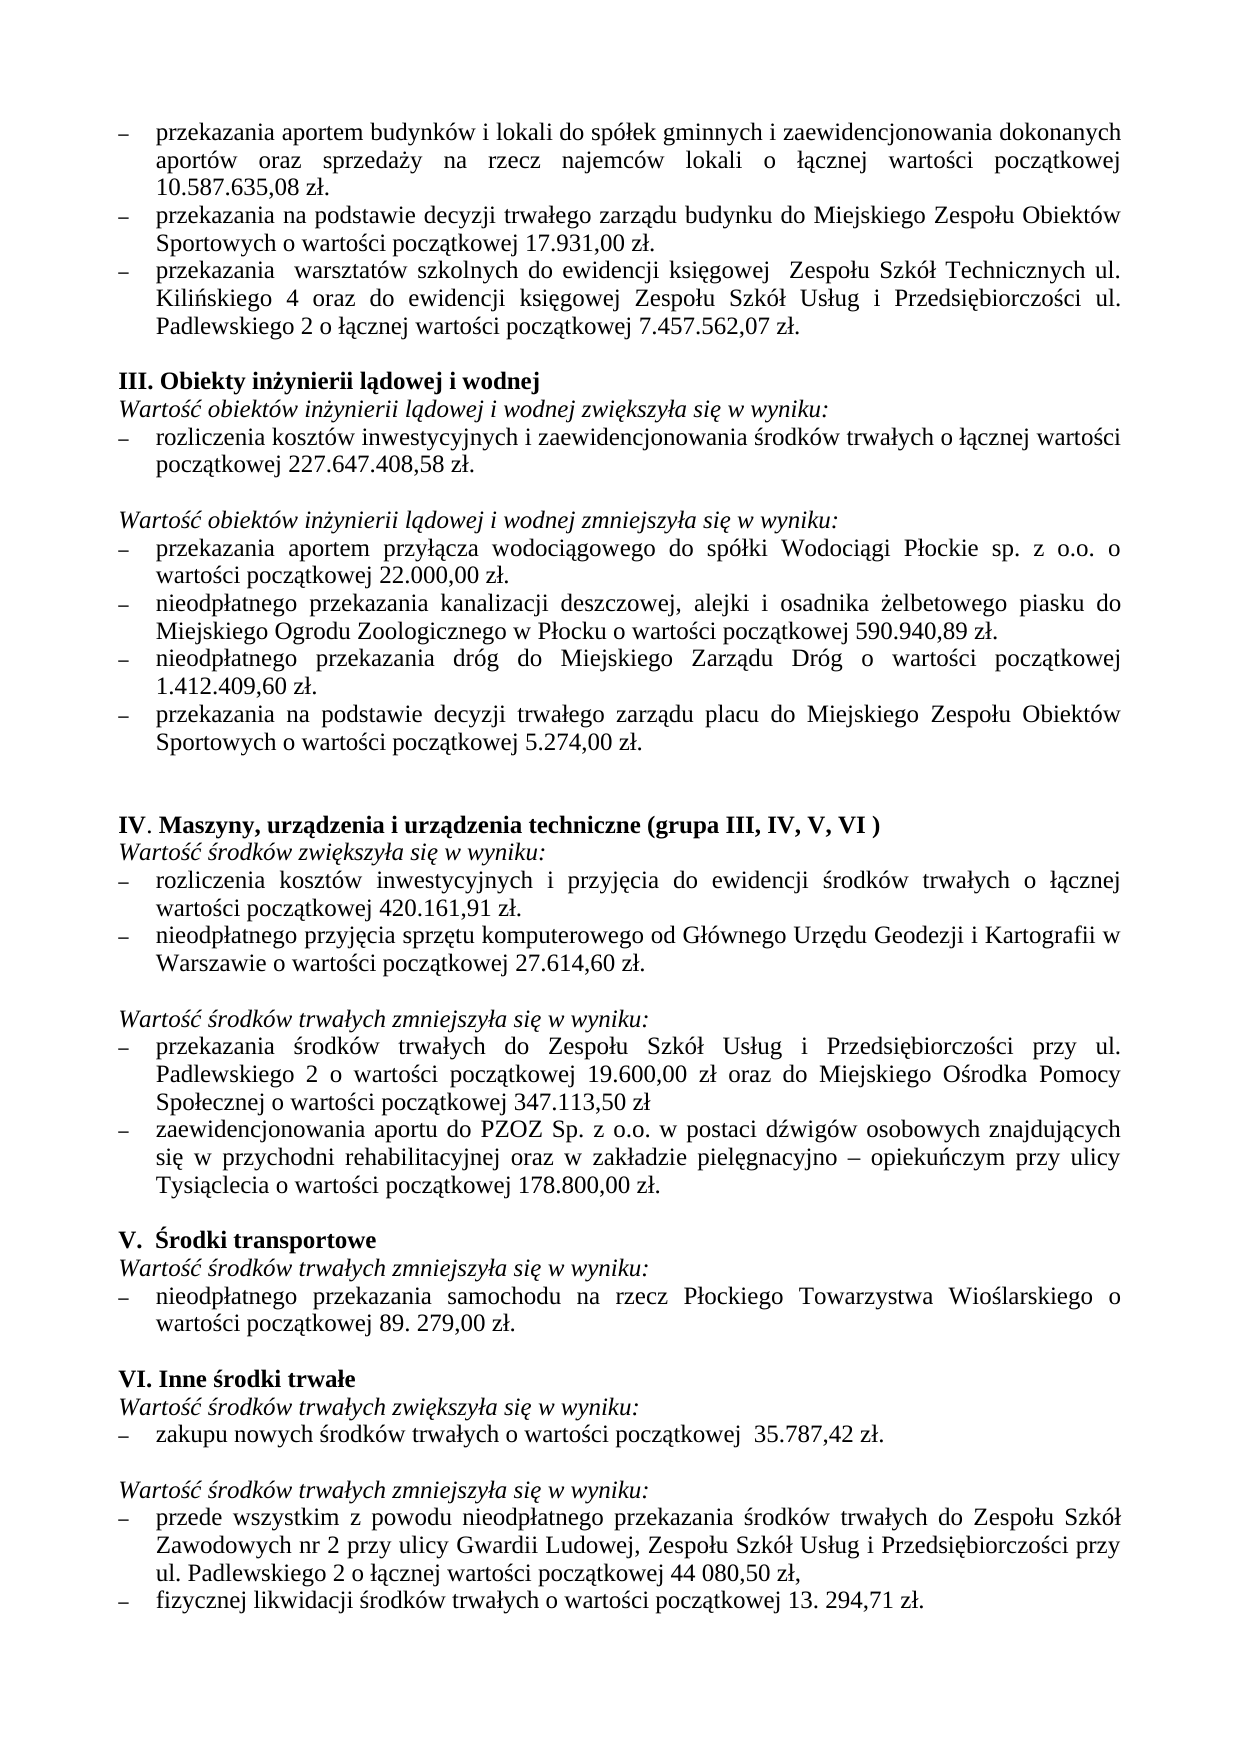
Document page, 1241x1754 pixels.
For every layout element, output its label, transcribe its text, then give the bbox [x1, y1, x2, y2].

text Wartość środków trwałych zwiększyła się w wyniku: [118, 1393, 1122, 1420]
list rozliczenia kosztów inwestycyjnych i przyjęcia do ewidencji środków trwałych o łącznej wartości początkowej 420.161,91 zł. [118, 866, 1122, 922]
text Wartość obiektów inżynierii lądowej i wodnej zwiększyła się w wyniku: [118, 395, 1122, 423]
list nieodpłatnego przekazania dróg do Miejskiego Zarządu Dróg o wartości początkowej 1.412.409,60 zł. [118, 644, 1122, 700]
list zakupu nowych środków trwałych o wartości początkowej 35.787,42 zł. [118, 1420, 1122, 1448]
text V. Środki transportowe [118, 1226, 1122, 1254]
list przekazania aportem budynków i lokali do spółek gminnych i zaewidencjonowania dokonanych aportów oraz sprzedaży na rzecz najemców lokali o łącznej wartości początkowej 10.587.635,08 zł. [118, 118, 1122, 201]
text Wartość środków zwiększyła się w wyniku: [118, 838, 1122, 866]
list nieodpłatnego przekazania samochodu na rzecz Płockiego Towarzystwa Wioślarskiego o wartości początkowej 89. 279,00 zł. [118, 1282, 1122, 1337]
list przekazania środków trwałych do Zespołu Szkół Usług i Przedsiębiorczości przy ul. Padlewskiego 2 o wartości początkowej 19.600,00 zł oraz do Miejskiego Ośrodka Pomocy Społecznej o wartości początkowej 347.113,50 zł [118, 1032, 1122, 1116]
list przekazania na podstawie decyzji trwałego zarządu budynku do Miejskiego Zespołu Obiektów Sportowych o wartości początkowej 17.931,00 zł. [118, 201, 1122, 257]
list przekazania aportem przyłącza wodociągowego do spółki Wodociągi Płockie sp. z o.o. o wartości początkowej 22.000,00 zł. [118, 534, 1122, 589]
text III. Obiekty inżynierii lądowej i wodnej [118, 367, 1122, 395]
text IV. Maszyny, urządzenia i urządzenia techniczne (grupa III, IV, V, VI ) [118, 811, 1122, 838]
list przekazania warsztatów szkolnych do ewidencji księgowej Zespołu Szkół Technicznych ul. Kilińskiego 4 oraz do ewidencji księgowej Zespołu Szkół Usług i Przedsiębiorczości ul. Padlewskiego 2 o łącznej wartości początkowej 7.457.562,07 zł. [118, 257, 1122, 340]
text VI. Inne środki trwałe [118, 1365, 1122, 1393]
list przekazania na podstawie decyzji trwałego zarządu placu do Miejskiego Zespołu Obiektów Sportowych o wartości początkowej 5.274,00 zł. [118, 700, 1122, 755]
list zaewidencjonowania aportu do PZOZ Sp. z o.o. w postaci dźwigów osobowych znajdujących się w przychodni rehabilitacyjnej oraz w zakładzie pielęgnacyjno – opiekuńczym przy ulicy Tysiąclecia o wartości początkowej 178.800,00 zł. [118, 1116, 1122, 1199]
text Wartość środków trwałych zmniejszyła się w wyniku: [118, 1476, 1122, 1503]
list przede wszystkim z powodu nieodpłatnego przekazania środków trwałych do Zespołu Szkół Zawodowych nr 2 przy ulicy Gwardii Ludowej, Zespołu Szkół Usług i Przedsiębiorczości przy ul. Padlewskiego 2 o łącznej wartości początkowej 44 080,50 zł, [118, 1503, 1122, 1587]
list nieodpłatnego przekazania kanalizacji deszczowej, alejki i osadnika żelbetowego piasku do Miejskiego Ogrodu Zoologicznego w Płocku o wartości początkowej 590.940,89 zł. [118, 589, 1122, 644]
list nieodpłatnego przyjęcia sprzętu komputerowego od Głównego Urzędu Geodezji i Kartografii w Warszawie o wartości początkowej 27.614,60 zł. [118, 922, 1122, 977]
text Wartość obiektów inżynierii lądowej i wodnej zmniejszyła się w wyniku: [118, 506, 1122, 534]
text Wartość środków trwałych zmniejszyła się w wyniku: [118, 1005, 1122, 1032]
list rozliczenia kosztów inwestycyjnych i zaewidencjonowania środków trwałych o łącznej wartości początkowej 227.647.408,58 zł. [118, 423, 1122, 478]
text Wartość środków trwałych zmniejszyła się w wyniku: [118, 1254, 1122, 1282]
list fizycznej likwidacji środków trwałych o wartości początkowej 13. 294,71 zł. [118, 1587, 1122, 1614]
